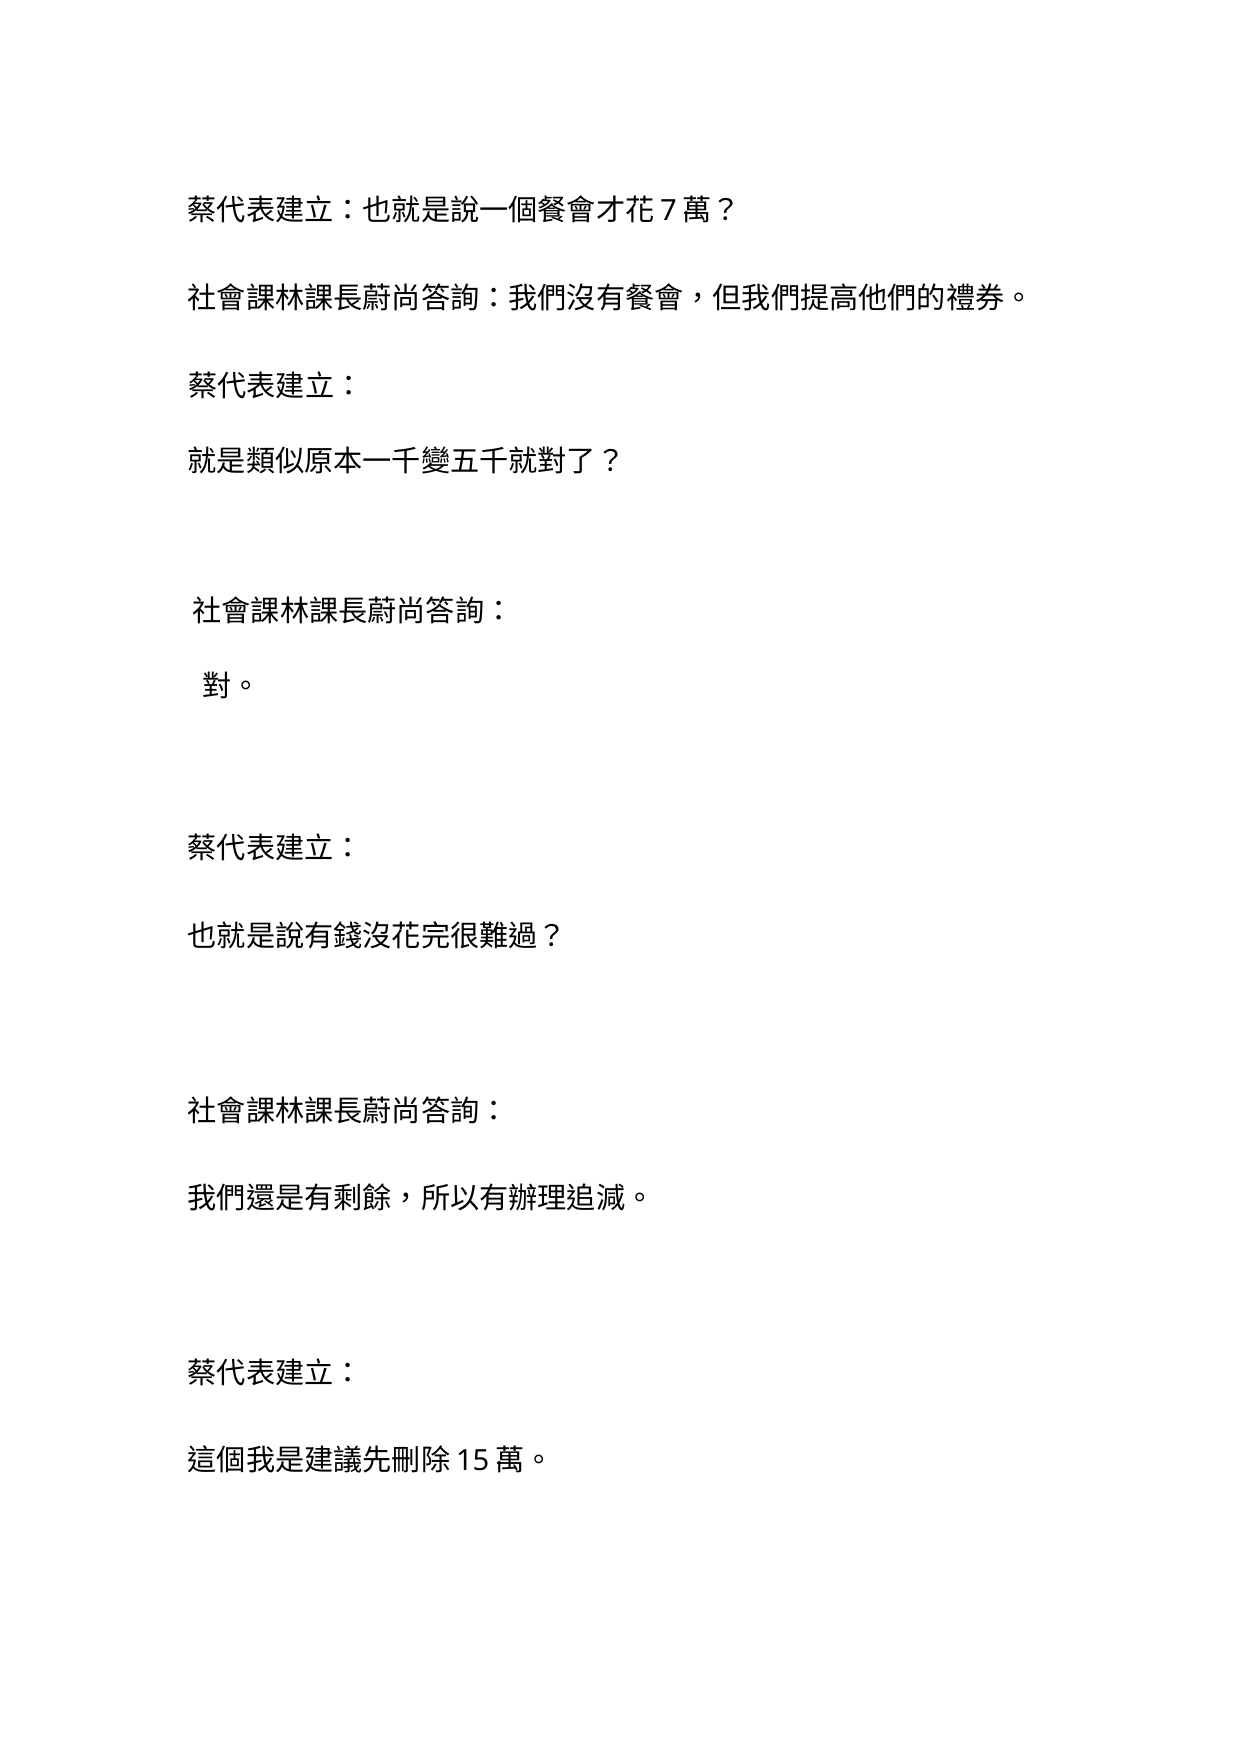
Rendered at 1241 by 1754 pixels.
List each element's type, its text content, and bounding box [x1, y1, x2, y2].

text 也就是說有錢沒花完很難過？ [187, 889, 1053, 964]
text 我們還是有剩餘，所以有辦理追減。 [187, 1152, 1053, 1227]
text 社會課林課長蔚尚答詢：我們沒有餐會，但我們提高他們的禮券。 [187, 252, 1053, 327]
list 社會課林課長蔚尚答詢： [192, 564, 1053, 639]
list 就是類似原本一千變五千就對了？ [187, 414, 1053, 489]
text 對。 [187, 639, 1053, 714]
text 蔡代表建立： [187, 1327, 1053, 1402]
text 蔡代表建立： [187, 802, 1053, 877]
text 這個我是建議先刪除15萬。 [187, 1414, 1053, 1489]
text 社會課林課長蔚尚答詢： [187, 1064, 1053, 1139]
text 蔡代表建立：也就是說一個餐會才花7萬？ [187, 164, 1053, 239]
list 蔡代表建立： [188, 339, 1053, 414]
